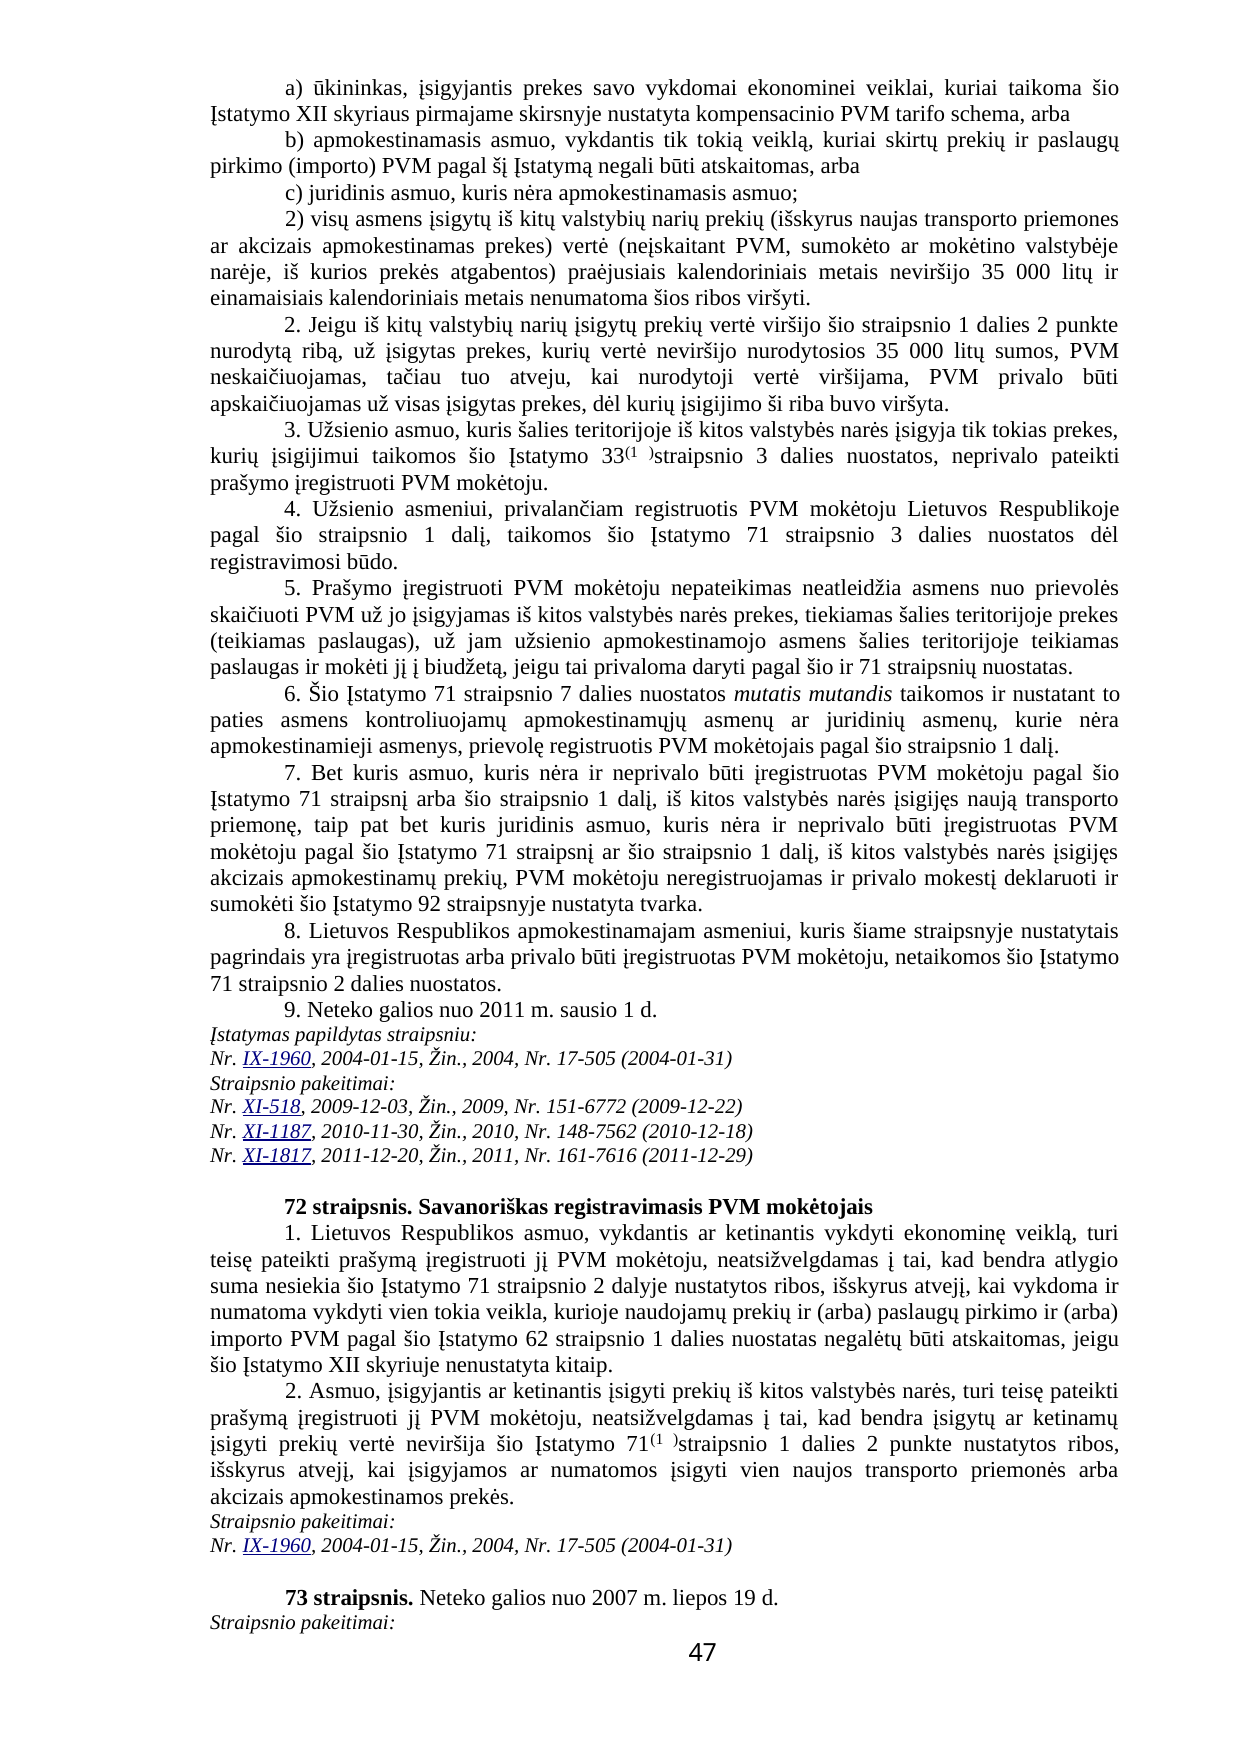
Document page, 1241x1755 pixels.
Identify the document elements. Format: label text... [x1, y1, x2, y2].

text 73 straipsnis. Neteko galios nuo 2007 m. liepos 19 d. [210, 1584, 1120, 1610]
text 2. Jeigu iš kitų valstybių narių įsigytų prekių vertė viršijo šio straipsnio 1 dalies 2 punkte nurodytą ribą, už įsigytas prekes, kurių vertė neviršijo nurodytosios 35 000 litų sumos, PVM neskaičiuojamas, tačiau tuo atveju, kai nurodytoji vertė viršijama, PVM privalo būti apskaičiuojamas už visas įsigytas prekes, dėl kurių įsigijimo ši riba buvo viršyta. [210, 311, 1120, 416]
text Nr. XI-1817, 2011-12-20, Žin., 2011, Nr. 161-7616 (2011-12-29) [210, 1143, 1120, 1167]
text 4. Užsienio asmeniui, privalančiam registruotis PVM mokėtoju Lietuvos Respublikoje pagal šio straipsnio 1 dalį, taikomos šio Įstatymo 71 straipsnio 3 dalies nuostatos dėl registravimosi būdo. [210, 495, 1120, 574]
text Nr. XI-518, 2009-12-03, Žin., 2009, Nr. 151-6772 (2009-12-22) [210, 1094, 1120, 1118]
text a) ūkininkas, įsigyjantis prekes savo vykdomai ekonominei veiklai, kuriai taikoma šio Įstatymo XII skyriaus pirmajame skirsnyje nustatyta kompensacinio PVM tarifo schema, arba [210, 73, 1120, 126]
text Nr. IX-1960, 2004-01-15, Žin., 2004, Nr. 17-505 (2004-01-31) [210, 1533, 1120, 1557]
text 2) visų asmens įsigytų iš kitų valstybių narių prekių (išskyrus naujas transporto priemones ar akcizais apmokestinamas prekes) vertė (neįskaitant PVM, sumokėto ar mokėtino valstybėje narėje, iš kurios prekės atgabentos) praėjusiais kalendoriniais metais neviršijo 35 000 litų ir einamaisiais kalendoriniais metais nenumatoma šios ribos viršyti. [210, 205, 1120, 311]
text c) juridinis asmuo, kuris nėra apmokestinamasis asmuo; [210, 179, 1120, 205]
text 6. Šio Įstatymo 71 straipsnio 7 dalies nuostatos mutatis mutandis taikomos ir nustatant to paties asmens kontroliuojamų apmokestinamųjų asmenų ar juridinių asmenų, kurie nėra apmokestinamieji asmenys, prievolę registruotis PVM mokėtojais pagal šio straipsnio 1 dalį. [210, 680, 1120, 759]
text 7. Bet kuris asmuo, kuris nėra ir neprivalo būti įregistruotas PVM mokėtoju pagal šio Įstatymo 71 straipsnį arba šio straipsnio 1 dalį, iš kitos valstybės narės įsigijęs naują transporto priemonę, taip pat bet kuris juridinis asmuo, kuris nėra ir neprivalo būti įregistruotas PVM mokėtoju pagal šio Įstatymo 71 straipsnį ar šio straipsnio 1 dalį, iš kitos valstybės narės įsigijęs akcizais apmokestinamų prekių, PVM mokėtoju neregistruojamas ir privalo mokestį deklaruoti ir sumokėti šio Įstatymo 92 straipsnyje nustatyta tvarka. [210, 759, 1120, 917]
text 2. Asmuo, įsigyjantis ar ketinantis įsigyti prekių iš kitos valstybės narės, turi teisę pateikti prašymą įregistruoti jį PVM mokėtoju, neatsižvelgdamas į tai, kad bendra įsigytų ar ketinamų įsigyti prekių vertė neviršija šio Įstatymo 71(1 )straipsnio 1 dalies 2 punkte nustatytos ribos, išskyrus atvejį, kai įsigyjamos ar numatomos įsigyti vien naujos transporto priemonės arba akcizais apmokestinamos prekės. [210, 1377, 1120, 1509]
text Straipsnio pakeitimai: [210, 1070, 1120, 1094]
text Nr. IX-1960, 2004-01-15, Žin., 2004, Nr. 17-505 (2004-01-31) [210, 1046, 1120, 1070]
text Straipsnio pakeitimai: [210, 1509, 1120, 1533]
text b) apmokestinamasis asmuo, vykdantis tik tokią veiklą, kuriai skirtų prekių ir paslaugų pirkimo (importo) PVM pagal šį Įstatymą negali būti atskaitomas, arba [210, 126, 1120, 179]
text 5. Prašymo įregistruoti PVM mokėtoju nepateikimas neatleidžia asmens nuo prievolės skaičiuoti PVM už jo įsigyjamas iš kitos valstybės narės prekes, tiekiamas šalies teritorijoje prekes (teikiamas paslaugas), už jam užsienio apmokestinamojo asmens šalies teritorijoje teikiamas paslaugas ir mokėti jį į biudžetą, jeigu tai privaloma daryti pagal šio ir 71 straipsnių nuostatas. [210, 574, 1120, 680]
text Straipsnio pakeitimai: [210, 1610, 1120, 1634]
text Įstatymas papildytas straipsniu: [210, 1022, 1120, 1046]
text 8. Lietuvos Respublikos apmokestinamajam asmeniui, kuris šiame straipsnyje nustatytais pagrindais yra įregistruotas arba privalo būti įregistruotas PVM mokėtoju, netaikomos šio Įstatymo 71 straipsnio 2 dalies nuostatos. [210, 917, 1120, 996]
text 9. Neteko galios nuo 2011 m. sausio 1 d. [210, 996, 1120, 1022]
text 3. Užsienio asmuo, kuris šalies teritorijoje iš kitos valstybės narės įsigyja tik tokias prekes, kurių įsigijimui taikomos šio Įstatymo 33(1 )straipsnio 3 dalies nuostatos, neprivalo pateikti prašymo įregistruoti PVM mokėtoju. [210, 416, 1120, 495]
text 1. Lietuvos Respublikos asmuo, vykdantis ar ketinantis vykdyti ekonominę veiklą, turi teisę pateikti prašymą įregistruoti jį PVM mokėtoju, neatsižvelgdamas į tai, kad bendra atlygio suma nesiekia šio Įstatymo 71 straipsnio 2 dalyje nustatytos ribos, išskyrus atvejį, kai vykdoma ir numatoma vykdyti vien tokia veikla, kurioje naudojamų prekių ir (arba) paslaugų pirkimo ir (arba) importo PVM pagal šio Įstatymo 62 straipsnio 1 dalies nuostatas negalėtų būti atskaitomas, jeigu šio Įstatymo XII skyriuje nenustatyta kitaip. [210, 1219, 1120, 1377]
text 72 straipsnis. Savanoriškas registravimasis PVM mokėtojais [210, 1193, 1120, 1219]
text Nr. XI-1187, 2010-11-30, Žin., 2010, Nr. 148-7562 (2010-12-18) [210, 1118, 1120, 1143]
